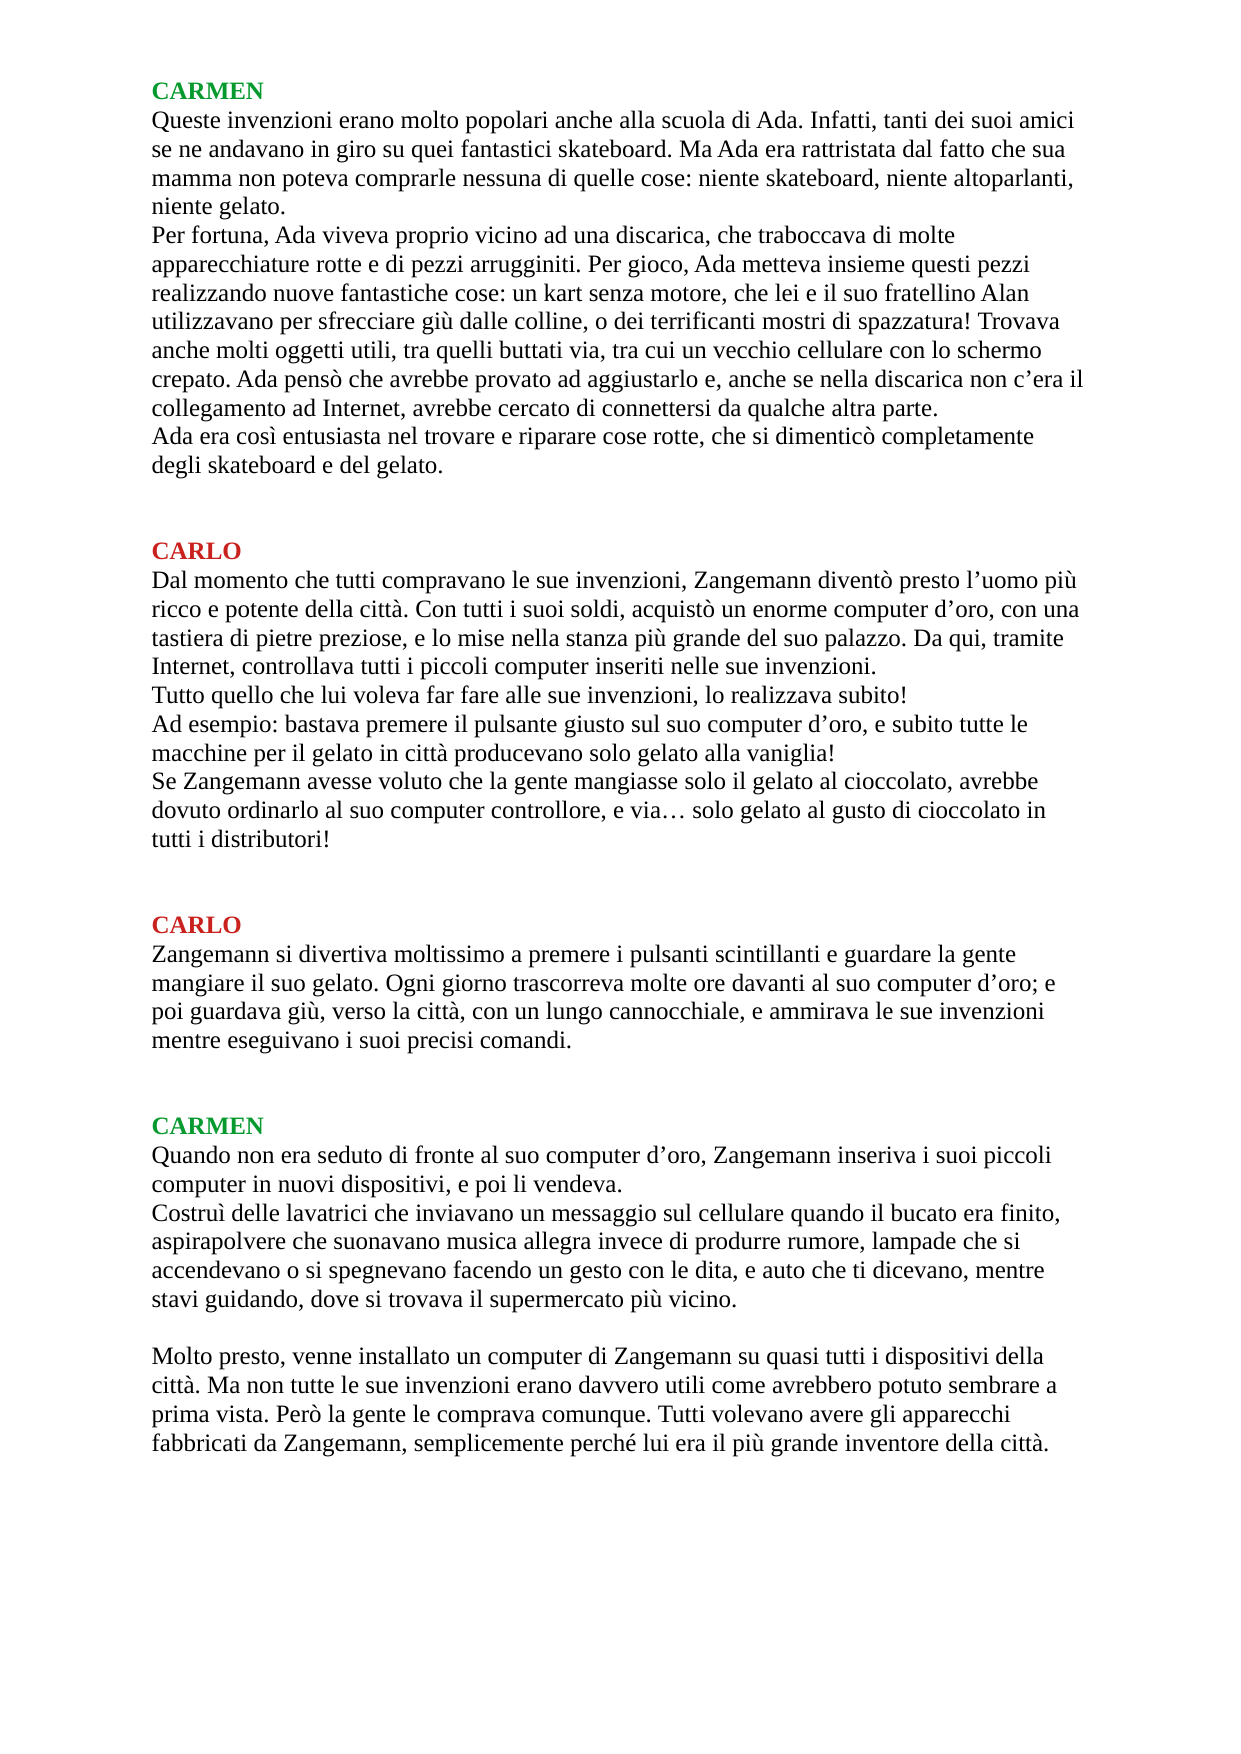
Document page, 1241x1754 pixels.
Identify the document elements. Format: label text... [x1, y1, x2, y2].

text Queste invenzioni erano molto popolari anche alla scuola di Ada. Infatti, tanti dei suoi amici se ne andavano in giro su quei fantastici skateboard. Ma Ada era rattristata dal fatto che sua mamma non poteva comprarle nessuna di quelle cose: niente skateboard, niente altoparlanti, niente gelato. Per fortuna, Ada viveva proprio vicino ad una discarica, che traboccava di molte apparecchiature rotte e di pezzi arrugginiti. Per gioco, Ada metteva insieme questi pezzi realizzando nuove fantastiche cose: un kart senza motore, che lei e il suo fratellino Alan utilizzavano per sfrecciare giù dalle colline, o dei terrificanti mostri di spazzatura! Trovava anche molti oggetti utili, tra quelli buttati via, tra cui un vecchio cellulare con lo schermo crepato. Ada pensò che avrebbe provato ad aggiustarlo e, anche se nella discarica non c’era il collegamento ad Internet, avrebbe cercato di connettersi da qualche altra parte. Ada era così entusiasta nel trovare e riparare cose rotte, che si dimenticò completamente degli skateboard e del gelato. [151, 105, 1089, 479]
text Dal momento che tutti compravano le sue invenzioni, Zangemann diventò presto l’uomo più ricco e potente della città. Con tutti i suoi soldi, acquistò un enorme computer d’oro, con una tastiera di pietre preziose, e lo mise nella stanza più grande del suo palazzo. Da qui, tramite Internet, controllava tutti i piccoli computer inseriti nelle sue invenzioni. Tutto quello che lui voleva far fare alle sue invenzioni, lo realizzava subito! [151, 565, 1089, 709]
text CARMEN [151, 76, 1089, 105]
text CARLO [151, 910, 1089, 939]
text CARLO [151, 536, 1089, 565]
text Quando non era seduto di fronte al suo computer d’oro, Zangemann inseriva i suoi piccoli computer in nuovi dispositivi, e poi li vendeva. Costruì delle lavatrici che inviavano un messaggio sul cellulare quando il bucato era finito, aspirapolvere che suonavano musica allegra invece di produrre rumore, lampade che si accendevano o si spegnevano facendo un gesto con le dita, e auto che ti dicevano, mentre stavi guidando, dove si trovava il supermercato più vicino. [151, 1140, 1089, 1313]
text Molto presto, venne installato un computer di Zangemann su quasi tutti i dispositivi della città. Ma non tutte le sue invenzioni erano davvero utili come avrebbero potuto sembrare a prima vista. Però la gente le comprava comunque. Tutti volevano avere gli apparecchi fabbricati da Zangemann, semplicemente perché lui era il più grande inventore della città. [151, 1341, 1089, 1456]
text CARMEN [151, 1111, 1089, 1140]
text Se Zangemann avesse voluto che la gente mangiasse solo il gelato al cioccolato, avrebbe dovuto ordinarlo al suo computer controllore, e via… solo gelato al gusto di cioccolato in tutti i distributori! [151, 766, 1089, 853]
text Zangemann si divertiva moltissimo a premere i pulsanti scintillanti e guardare la gente mangiare il suo gelato. Ogni giorno trascorreva molte ore davanti al suo computer d’oro; e poi guardava giù, verso la città, con un lungo cannocchiale, e ammirava le sue invenzioni mentre eseguivano i suoi precisi comandi. [151, 939, 1089, 1054]
text Ad esempio: bastava premere il pulsante giusto sul suo computer d’oro, e subito tutte le macchine per il gelato in città producevano solo gelato alla vaniglia! [151, 709, 1089, 766]
